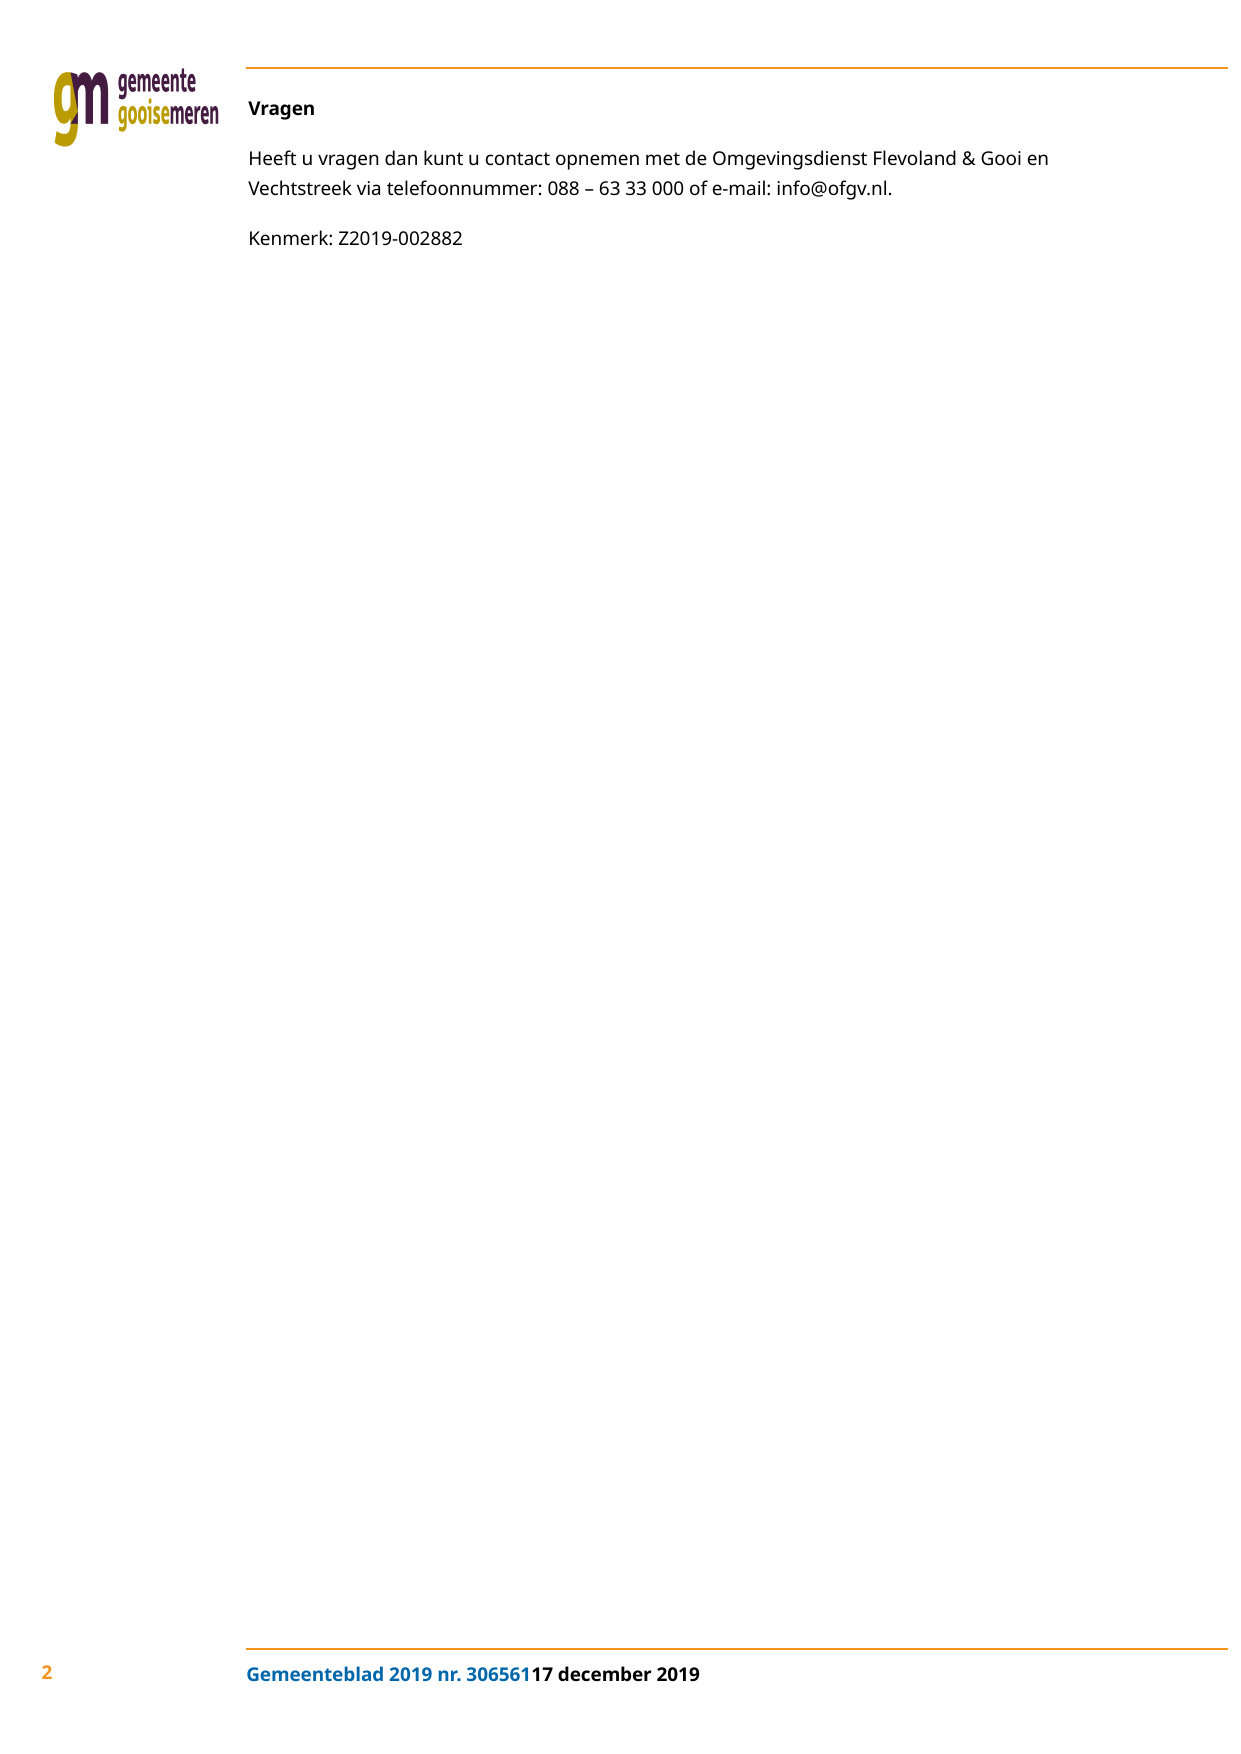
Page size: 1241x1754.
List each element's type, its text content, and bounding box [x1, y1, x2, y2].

text Heeft u vragen dan kunt u contact opnemen met de Omgevingsdienst Flevoland & Gooi en Vechtstreek via telefoonnummer: 088 – 63 33 000 of e-mail: info@ofgv.nl. [248, 145, 1152, 201]
picture [41, 47, 231, 172]
text Vragen [248, 95, 1152, 121]
text Kenmerk: Z2019-002882 [248, 225, 1152, 251]
